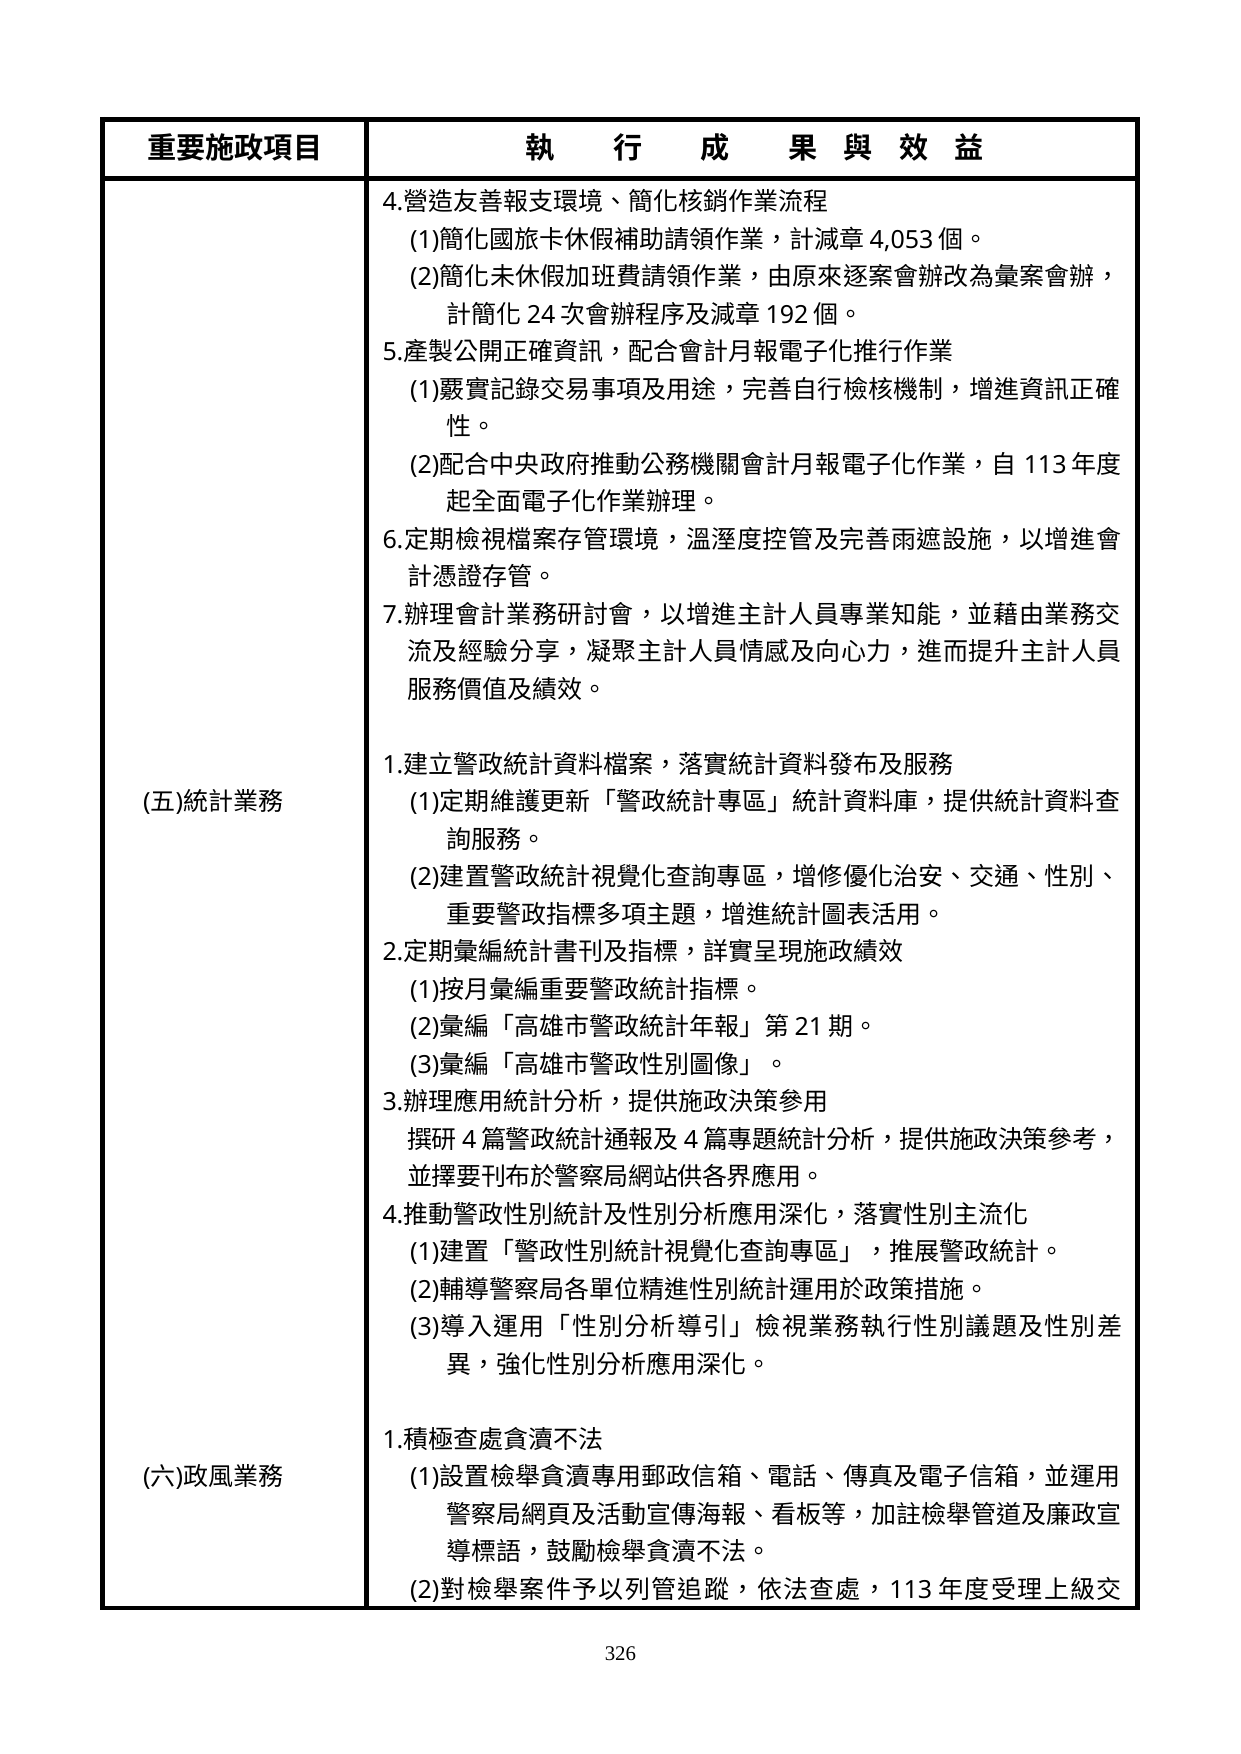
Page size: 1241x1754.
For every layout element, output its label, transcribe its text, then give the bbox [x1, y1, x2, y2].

table_cell (五)統計業務 (六)政風業務 [105, 181, 364, 1606]
table_cell 4.營造友善報支環境、簡化核銷作業流程 (1)簡化國旅卡休假補助請領作業，計減章4,053個。 (2)簡化未休假加班費請領作業，由原來逐案會辦改為彙案會辦，計簡化24次會辦程序及減章192個。 5.產製公開正確資訊，配合會計月報電子化推行作業 (1)覈實記錄交易事項及用途，完善自行檢核機制，增進資訊正確性。 (2)配合中央政府推動公務機關會計月報電子化作業，自113年度起全面電子化作業辦理。 6.定期檢視檔案存管環境，溫溼度控管及完善雨遮設施，以增進會計憑證存管。 7.辦理會計業務研討會，以增進主計人員專業知能，並藉由業務交流及經驗分享，凝聚主計人員情感及向心力，進而提升主計人員服務價值及績效。 1.建立警政統計資料檔案，落實統計資料發布及服務 (1)定期維護更新「警政統計專區」統計資料庫，提供統計資料查詢服務。 (2)建置警政統計視覺化查詢專區，增修優化治安、交通、性別、重要警政指標多項主題，增進統計圖表活用。 2.定期彙編統計書刊及指標，詳實呈現施政績效 (1)按月彙編重要警政統計指標。 (2)彙編「高雄市警政統計年報」第21期。 (3)彙編「高雄市警政性別圖像」。 3.辦理應用統計分析，提供施政決策參用 撰研4篇警政統計通報及4篇專題統計分析，提供施政決策參考， 並擇要刊布於警察局網站供各界應用。 4.推動警政性別統計及性別分析應用深化，落實性別主流化 (1)建置「警政性別統計視覺化查詢專區」，推展警政統計。 (2)輔導警察局各單位精進性別統計運用於政策措施。 (3)導入運用「性別分析導引」檢視業務執行性別議題及性別差異，強化性別分析應用深化。 1.積極查處貪瀆不法 (1)設置檢舉貪瀆專用郵政信箱、電話、傳真及電子信箱，並運用 警察局網頁及活動宣傳海報、看板等，加註檢舉管道及廉政宣導標語，鼓勵檢舉貪瀆不法。 (2)對檢舉案件予以列管追蹤，依法查處，113年度受理上級交 [369, 181, 1135, 1606]
table_header 重要施政項目 [105, 122, 364, 176]
table_header 執 行 成 果 與 效 益 [369, 122, 1135, 176]
